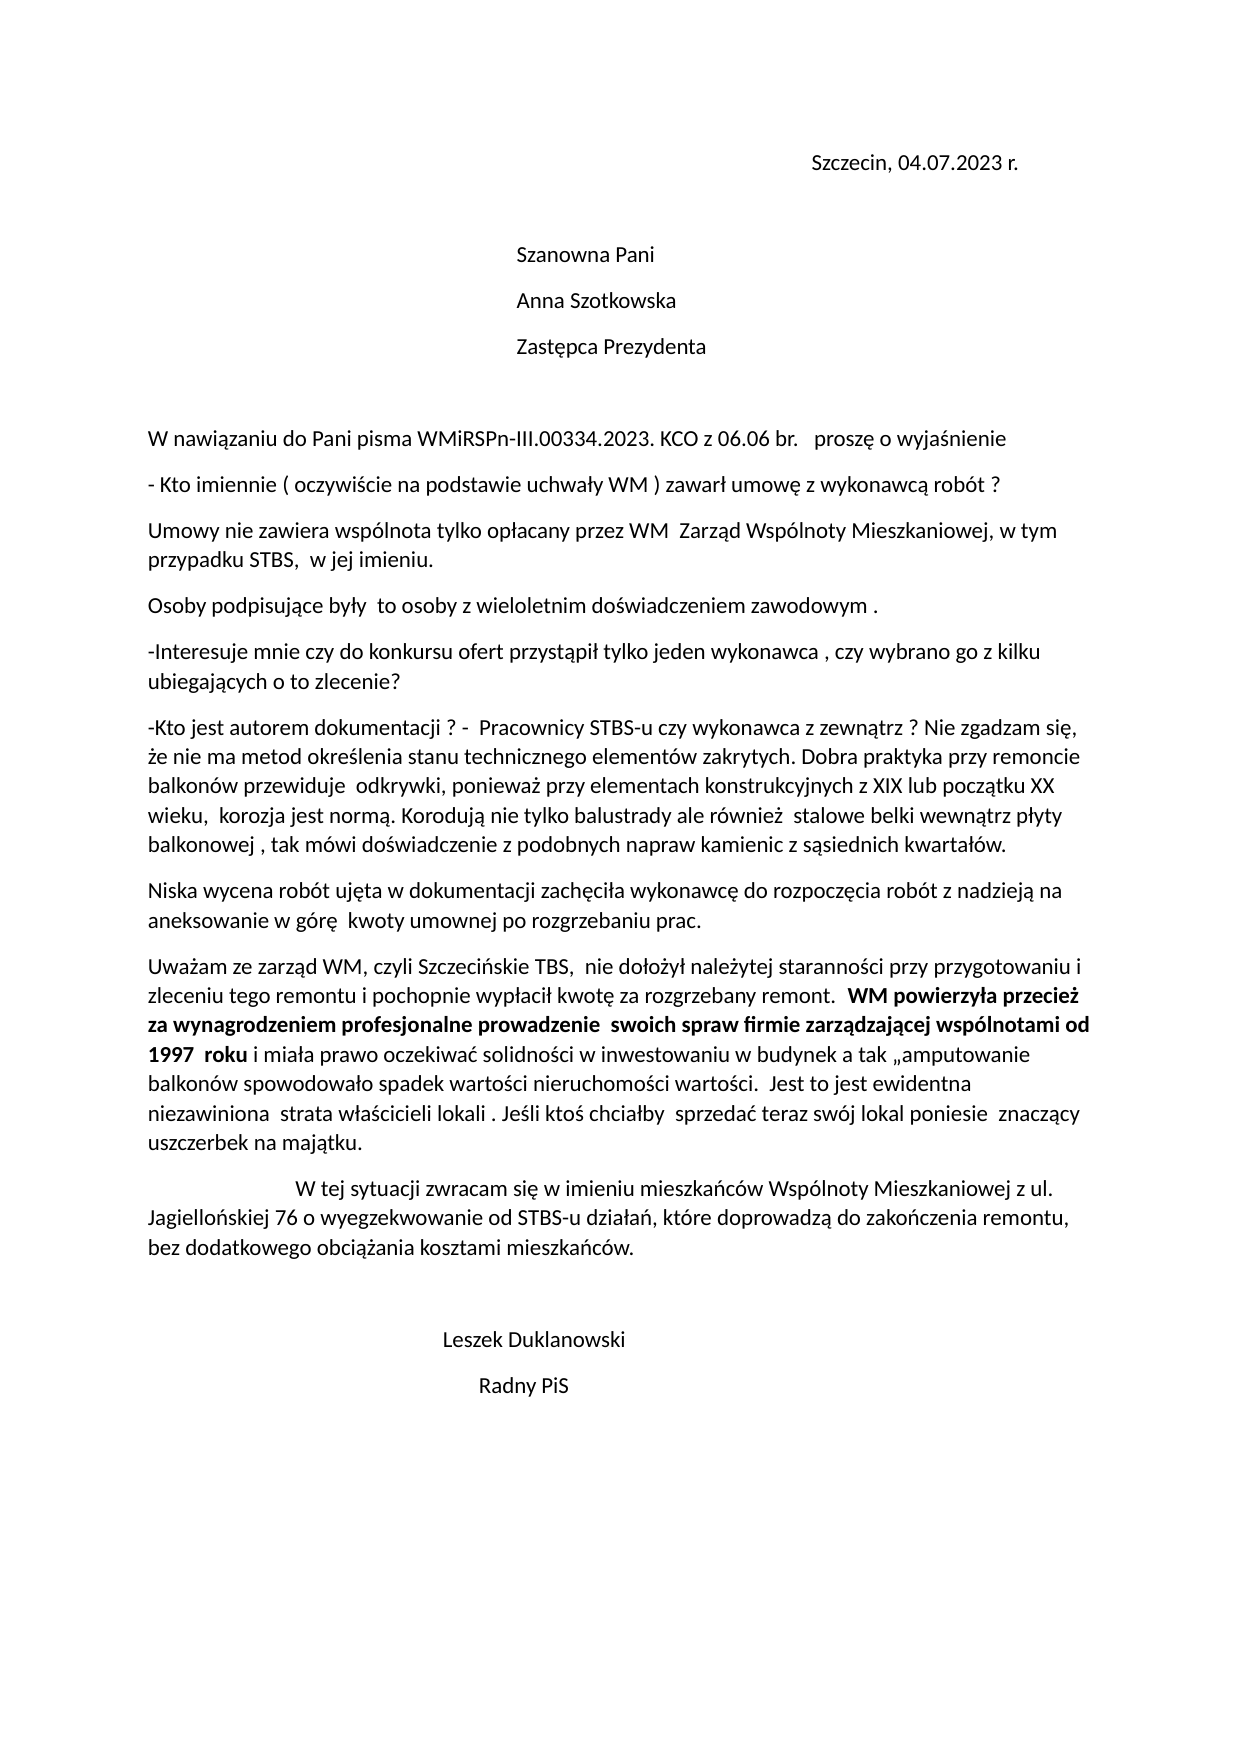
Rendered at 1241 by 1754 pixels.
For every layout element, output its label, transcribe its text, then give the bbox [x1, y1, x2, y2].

text -Interesuje mnie czy do konkursu ofert przystąpił tylko jeden wykonawca , czy wybrano go z kilku ubiegających o to zlecenie? [148, 637, 1093, 695]
text W tej sytuacji zwracam się w imieniu mieszkańców Wspólnoty Mieszkaniowej z ul. Jagiellońskiej 76 o wyegzekwowanie od STBS-u działań, które doprowadzą do zakończenia remontu, bez dodatkowego obciążania kosztami mieszkańców. [148, 1174, 1093, 1261]
text Umowy nie zawiera wspólnota tylko opłacany przez WM Zarząd Wspólnoty Mieszkaniowej, w tym przypadku STBS, w jej imieniu. [148, 516, 1093, 573]
text Zastępca Prezydenta [148, 332, 1093, 360]
text W nawiązaniu do Pani pisma WMiRSPn-III.00334.2023. KCO z 06.06 br. proszę o wyjaśnienie [148, 424, 1093, 452]
text Uważam ze zarząd WM, czyli Szczecińskie TBS, nie dołożył należytej staranności przy przygotowaniu i zleceniu tego remontu i pochopnie wypłacił kwotę za rozgrzebany remont. WM powierzyła przecież za wynagrodzeniem profesjonalne prowadzenie swoich spraw firmie zarządzającej wspólnotami od 1997 roku i miała prawo oczekiwać solidności w inwestowaniu w budynek a tak „amputowanie balkonów spowodowało spadek wartości nieruchomości wartości. Jest to jest ewidentna niezawiniona strata właścicieli lokali . Jeśli ktoś chciałby sprzedać teraz swój lokal poniesie znaczący uszczerbek na majątku. [148, 952, 1093, 1156]
text -Kto jest autorem dokumentacji ? - Pracownicy STBS-u czy wykonawca z zewnątrz ? Nie zgadzam się, że nie ma metod określenia stanu technicznego elementów zakrytych. Dobra praktyka przy remoncie balkonów przewiduje odkrywki, ponieważ przy elementach konstrukcyjnych z XIX lub początku XX wieku, korozja jest normą. Korodują nie tylko balustrady ale również stalowe belki wewnątrz płyty balkonowej , tak mówi doświadczenie z podobnych napraw kamienic z sąsiednich kwartałów. [148, 713, 1093, 858]
text Leszek Duklanowski [148, 1325, 1093, 1353]
text - Kto imiennie ( oczywiście na podstawie uchwały WM ) zawarł umowę z wykonawcą robót ? [148, 470, 1093, 498]
text Szczecin, 04.07.2023 r. [148, 148, 1093, 176]
text Niska wycena robót ujęta w dokumentacji zachęciła wykonawcę do rozpoczęcia robót z nadzieją na aneksowanie w górę kwoty umownej po rozgrzebaniu prac. [148, 876, 1093, 934]
text Osoby podpisujące były to osoby z wieloletnim doświadczeniem zawodowym . [148, 591, 1093, 619]
text Anna Szotkowska [148, 286, 1093, 314]
text Radny PiS [148, 1371, 1093, 1399]
text Szanowna Pani [148, 240, 1093, 268]
